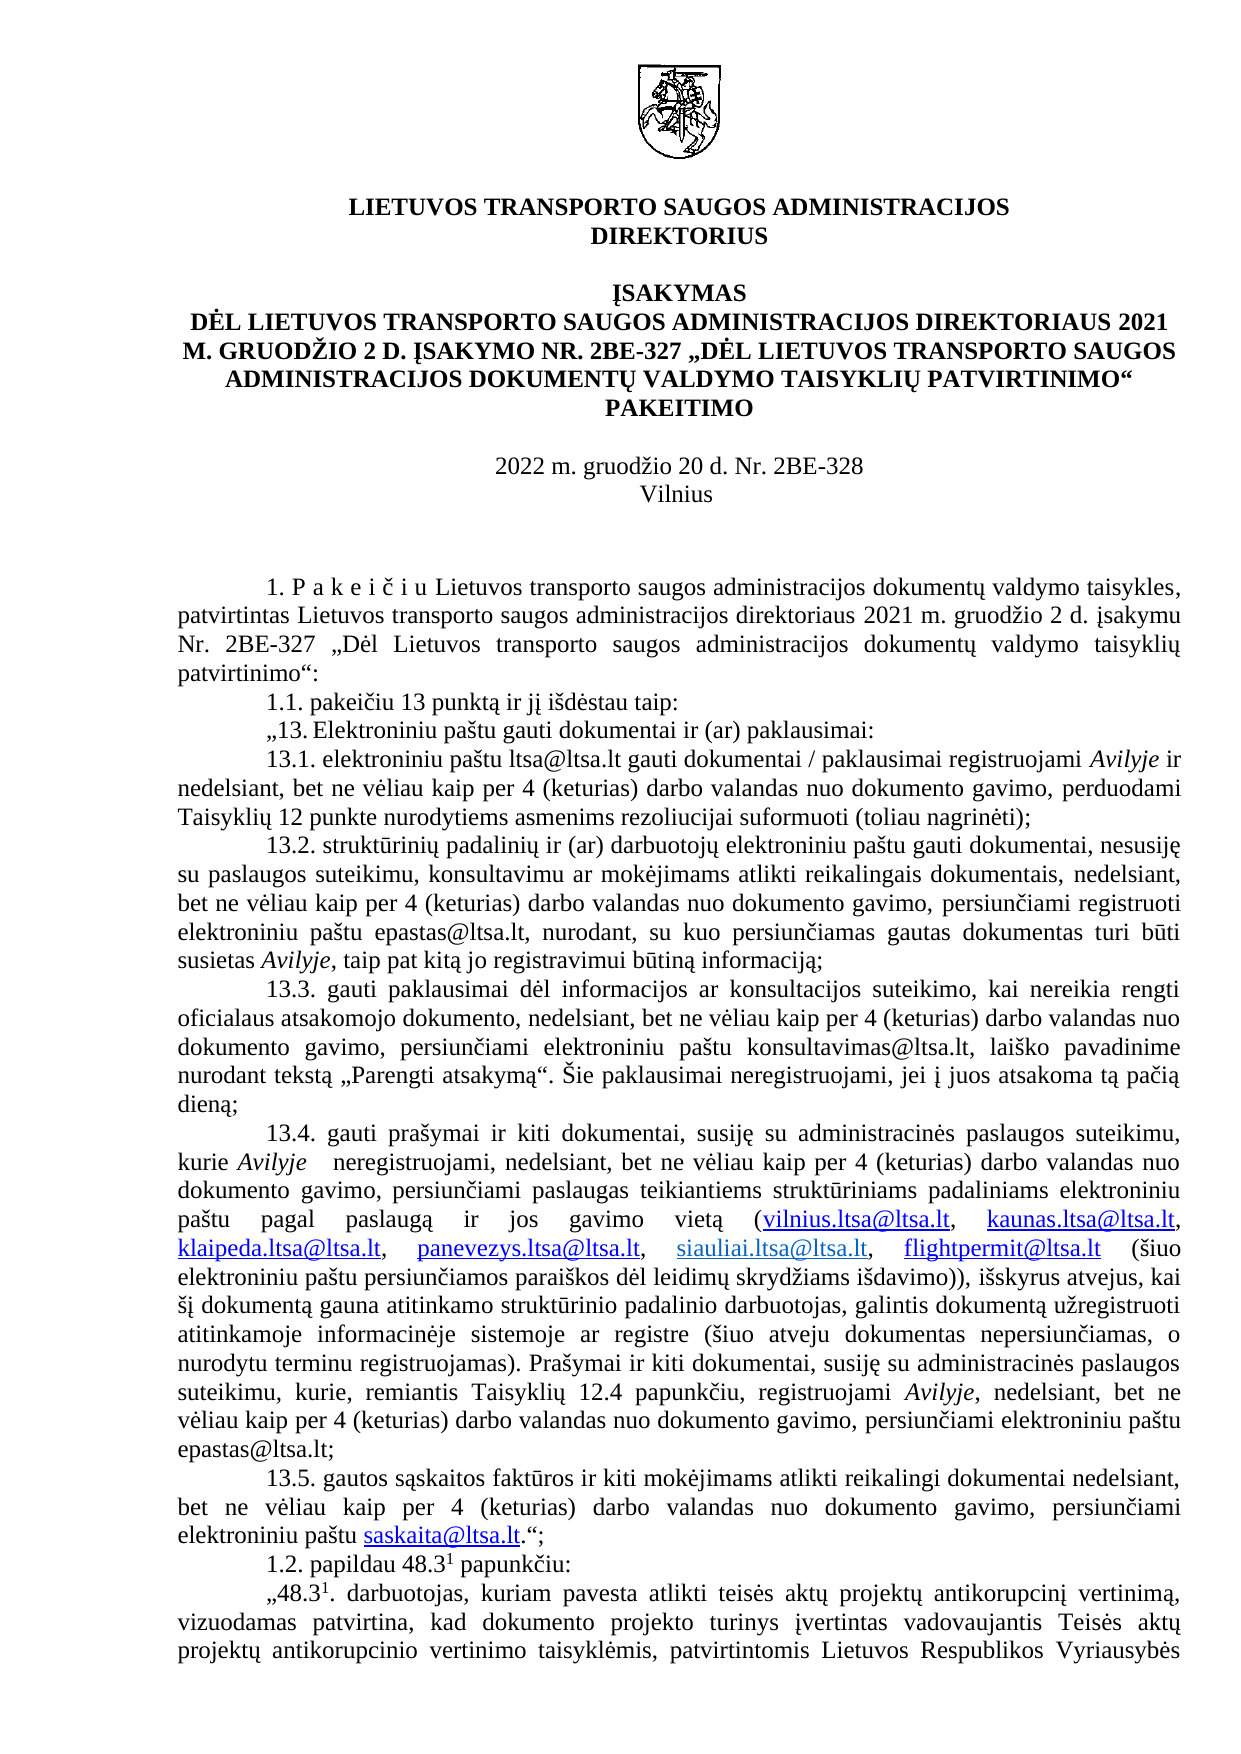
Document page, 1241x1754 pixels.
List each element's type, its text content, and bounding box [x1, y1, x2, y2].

text Vilnius [177, 479, 1181, 508]
text 13.1. elektroniniu paštu ltsa@ltsa.lt gauti dokumentai / paklausimai registruojami Avilyje ir nedelsiant, bet ne vėliau kaip per 4 (keturias) darbo valandas nuo dokumento gavimo, perduodami Taisyklių 12 punkte nurodytiems asmenims rezoliucijai suformuoti (toliau nagrinėti); [177, 744, 1181, 830]
text 13.2. struktūrinių padalinių ir (ar) darbuotojų elektroniniu paštu gauti dokumentai, nesusiję su paslaugos suteikimu, konsultavimu ar mokėjimams atlikti reikalingais dokumentais, nedelsiant, bet ne vėliau kaip per 4 (keturias) darbo valandas nuo dokumento gavimo, persiunčiami registruoti elektroniniu paštu epastas@ltsa.lt, nurodant, su kuo persiunčiamas gautas dokumentas turi būti susietas Avilyje, taip pat kitą jo registravimui būtiną informaciją; [177, 830, 1181, 974]
text 1.2. papildau 48.31 papunkčiu: [177, 1549, 1181, 1578]
text 1. P a k e i č i u Lietuvos transporto saugos administracijos dokumentų valdymo taisykles, patvirtintas Lietuvos transporto saugos administracijos direktoriaus 2021 m. gruodžio 2 d. įsakymu Nr. 2BE-327 „Dėl Lietuvos transporto saugos administracijos dokumentų valdymo taisyklių patvirtinimo“: [177, 572, 1181, 687]
text ĮSAKYMAS [177, 278, 1181, 307]
text „48.31. darbuotojas, kuriam pavesta atlikti teisės aktų projektų antikorupcinį vertinimą, vizuodamas patvirtina, kad dokumento projekto turinys įvertintas vadovaujantis Teisės aktų projektų antikorupcinio vertinimo taisyklėmis, patvirtintomis Lietuvos Respublikos Vyriausybės [177, 1578, 1181, 1664]
text 2022 m. gruodžio 20 d. Nr. 2BE-328 [177, 451, 1181, 479]
text 13.3. gauti paklausimai dėl informacijos ar konsultacijos suteikimo, kai nereikia rengti oficialaus atsakomojo dokumento, nedelsiant, bet ne vėliau kaip per 4 (keturias) darbo valandas nuo dokumento gavimo, persiunčiami elektroniniu paštu konsultavimas@ltsa.lt, laiško pavadinime nurodant tekstą „Parengti atsakymą“. Šie paklausimai neregistruojami, jei į juos atsakoma tą pačią dieną; [177, 974, 1181, 1118]
text 13.5. gautos sąskaitos faktūros ir kiti mokėjimams atlikti reikalingi dokumentai nedelsiant, bet ne vėliau kaip per 4 (keturias) darbo valandas nuo dokumento gavimo, persiunčiami elektroniniu paštu saskaita@ltsa.lt.“; [177, 1463, 1181, 1549]
text 13.4. gauti prašymai ir kiti dokumentai, susiję su administracinės paslaugos suteikimu, kurie Avilyje neregistruojami, nedelsiant, bet ne vėliau kaip per 4 (keturias) darbo valandas nuo dokumento gavimo, persiunčiami paslaugas teikiantiems struktūriniams padaliniams elektroniniu paštu pagal paslaugą ir jos gavimo vietą (vilnius.ltsa@ltsa.lt, kaunas.ltsa@ltsa.lt, klaipeda.ltsa@ltsa.lt, panevezys.ltsa@ltsa.lt, siauliai.ltsa@ltsa.lt, flightpermit@ltsa.lt (šiuo elektroniniu paštu persiunčiamos paraiškos dėl leidimų skrydžiams išdavimo)), išskyrus atvejus, kai šį dokumentą gauna atitinkamo struktūrinio padalinio darbuotojas, galintis dokumentą užregistruoti atitinkamoje informacinėje sistemoje ar registre (šiuo atveju dokumentas nepersiunčiamas, o nurodytu terminu registruojamas). Prašymai ir kiti dokumentai, susiję su administracinės paslaugos suteikimu, kurie, remiantis Taisyklių 12.4 papunkčiu, registruojami Avilyje, nedelsiant, bet ne vėliau kaip per 4 (keturias) darbo valandas nuo dokumento gavimo, persiunčiami elektroniniu paštu epastas@ltsa.lt; [177, 1118, 1181, 1463]
text DĖL LIETUVOS TRANSPORTO SAUGOS ADMINISTRACIJOS DIREKTORIAUS 2021 M. GRUODŽIO 2 D. ĮSAKYMO NR. 2BE-327 „DĖL LIETUVOS TRANSPORTO SAUGOS ADMINISTRACIJOS DOKUMENTŲ VALDYMO TAISYKLIŲ PATVIRTINIMO“ PAKEITIMO [177, 307, 1181, 422]
text DIREKTORIUS [177, 221, 1181, 249]
text „13. Elektroniniu paštu gauti dokumentai ir (ar) paklausimai: [177, 715, 1181, 744]
text 1.1. pakeičiu 13 punktą ir jį išdėstau taip: [177, 687, 1181, 715]
text LIETUVOS TRANSPORTO SAUGOS ADMINISTRACIJOS [177, 192, 1181, 221]
